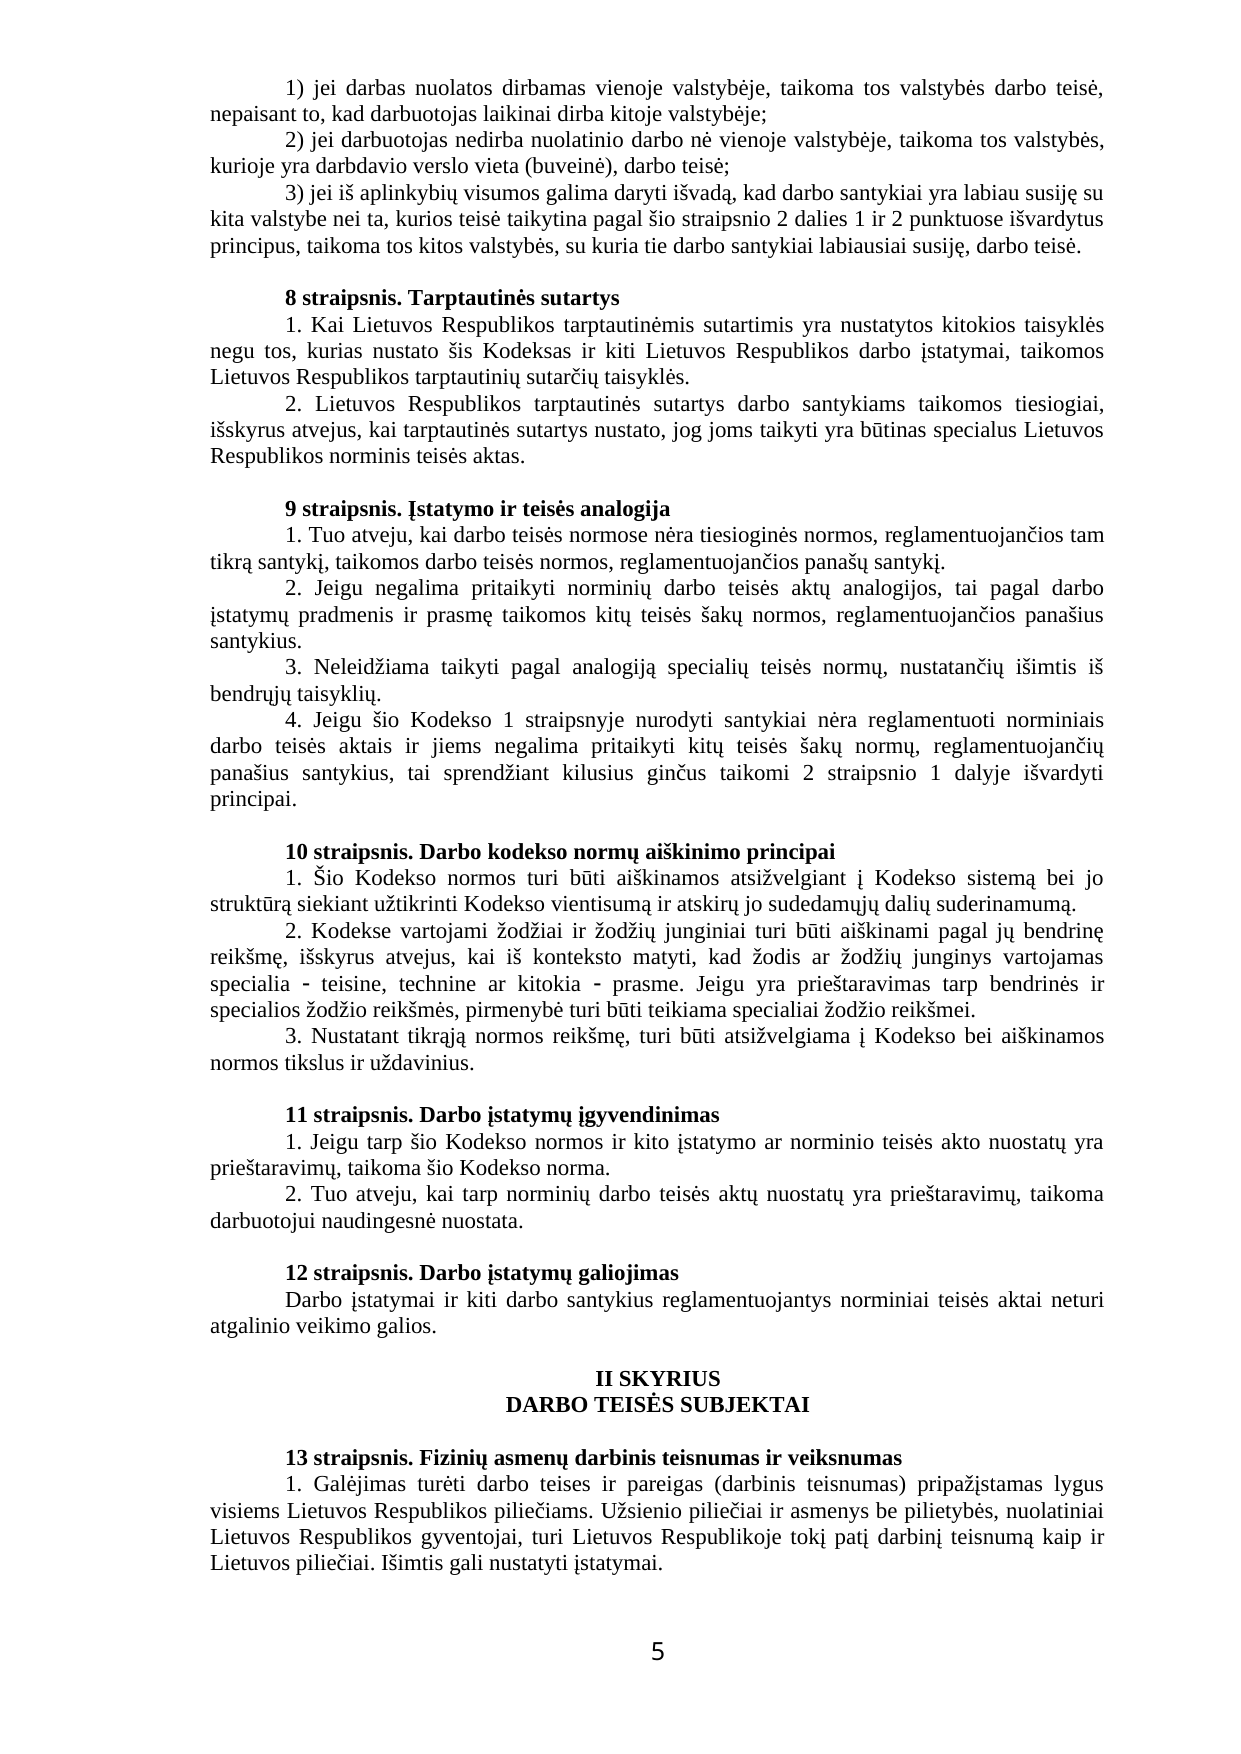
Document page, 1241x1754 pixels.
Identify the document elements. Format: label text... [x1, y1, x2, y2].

text 4. Jeigu šio Kodekso 1 straipsnyje nurodyti santykiai nėra reglamentuoti norminiais darbo teisės aktais ir jiems negalima pritaikyti kitų teisės šakų normų, reglamentuojančių panašius santykius, tai sprendžiant kilusius ginčus taikomi 2 straipsnio 1 dalyje išvardyti principai. [210, 706, 1106, 811]
text 2. Tuo atveju, kai tarp norminių darbo teisės aktų nuostatų yra prieštaravimų, taikoma darbuotojui naudingesnė nuostata. [210, 1180, 1106, 1233]
subtitle II SKYRIUS [210, 1365, 1106, 1391]
text 1. Jeigu tarp šio Kodekso normos ir kito įstatymo ar norminio teisės akto nuostatų yra prieštaravimų, taikoma šio Kodekso norma. [210, 1128, 1106, 1180]
text 2. Lietuvos Respublikos tarptautinės sutartys darbo santykiams taikomos tiesiogiai, išskyrus atvejus, kai tarptautinės sutartys nustato, jog joms taikyti yra būtinas specialus Lietuvos Respublikos norminis teisės aktas. [210, 390, 1106, 469]
text 12 straipsnis. Darbo įstatymų galiojimas [210, 1259, 1106, 1286]
text 2. Kodekse vartojami žodžiai ir žodžių junginiai turi būti aiškinami pagal jų bendrinę reikšmę, išskyrus atvejus, kai iš konteksto matyti, kad žodis ar žodžių junginys vartojamas specialia  teisine, technine ar kitokia  prasme. Jeigu yra prieštaravimas tarp bendrinės ir specialios žodžio reikšmės, pirmenybė turi būti teikiama specialiai žodžio reikšmei. [210, 917, 1106, 1022]
text 2. Jeigu negalima pritaikyti norminių darbo teisės aktų analogijos, tai pagal darbo įstatymų pradmenis ir prasmę taikomos kitų teisės šakų normos, reglamentuojančios panašius santykius. [210, 574, 1106, 653]
text 11 straipsnis. Darbo įstatymų įgyvendinimas [210, 1101, 1106, 1128]
text 8 straipsnis. Tarptautinės sutartys [210, 284, 1106, 311]
text 3) jei iš aplinkybių visumos galima daryti išvadą, kad darbo santykiai yra labiau susiję su kita valstybe nei ta, kurios teisė taikytina pagal šio straipsnio 2 dalies 1 ir 2 punktuose išvardytus principus, taikoma tos kitos valstybės, su kuria tie darbo santykiai labiausiai susiję, darbo teisė. [210, 179, 1106, 258]
text Darbo įstatymai ir kiti darbo santykius reglamentuojantys norminiai teisės aktai neturi atgalinio veikimo galios. [210, 1286, 1106, 1338]
text 1. Kai Lietuvos Respublikos tarptautinėmis sutartimis yra nustatytos kitokios taisyklės negu tos, kurias nustato šis Kodeksas ir kiti Lietuvos Respublikos darbo įstatymai, taikomos Lietuvos Respublikos tarptautinių sutarčių taisyklės. [210, 311, 1106, 390]
text 1. Šio Kodekso normos turi būti aiškinamos atsižvelgiant į Kodekso sistemą bei jo struktūrą siekiant užtikrinti Kodekso vientisumą ir atskirų jo sudedamųjų dalių suderinamumą. [210, 864, 1106, 917]
text 3. Nustatant tikrąją normos reikšmę, turi būti atsižvelgiama į Kodekso bei aiškinamos normos tikslus ir uždavinius. [210, 1022, 1106, 1075]
text DARBO TEISĖS SUBJEKTAI [210, 1391, 1106, 1418]
text 3. Neleidžiama taikyti pagal analogiją specialių teisės normų, nustatančių išimtis iš bendrųjų taisyklių. [210, 653, 1106, 706]
text 13 straipsnis. Fizinių asmenų darbinis teisnumas ir veiksnumas [210, 1444, 1106, 1470]
text 9 straipsnis. Įstatymo ir teisės analogija [210, 495, 1106, 522]
text 10 straipsnis. Darbo kodekso normų aiškinimo principai [210, 838, 1106, 864]
text 2) jei darbuotojas nedirba nuolatinio darbo nė vienoje valstybėje, taikoma tos valstybės, kurioje yra darbdavio verslo vieta (buveinė), darbo teisė; [210, 126, 1106, 179]
text 1. Galėjimas turėti darbo teises ir pareigas (darbinis teisnumas) pripažįstamas lygus visiems Lietuvos Respublikos piliečiams. Užsienio piliečiai ir asmenys be pilietybės, nuolatiniai Lietuvos Respublikos gyventojai, turi Lietuvos Respublikoje tokį patį darbinį teisnumą kaip ir Lietuvos piliečiai. Išimtis gali nustatyti įstatymai. [210, 1470, 1106, 1576]
text 1) jei darbas nuolatos dirbamas vienoje valstybėje, taikoma tos valstybės darbo teisė, nepaisant to, kad darbuotojas laikinai dirba kitoje valstybėje; [210, 73, 1106, 126]
text 1. Tuo atveju, kai darbo teisės normose nėra tiesioginės normos, reglamentuojančios tam tikrą santykį, taikomos darbo teisės normos, reglamentuojančios panašų santykį. [210, 522, 1106, 574]
